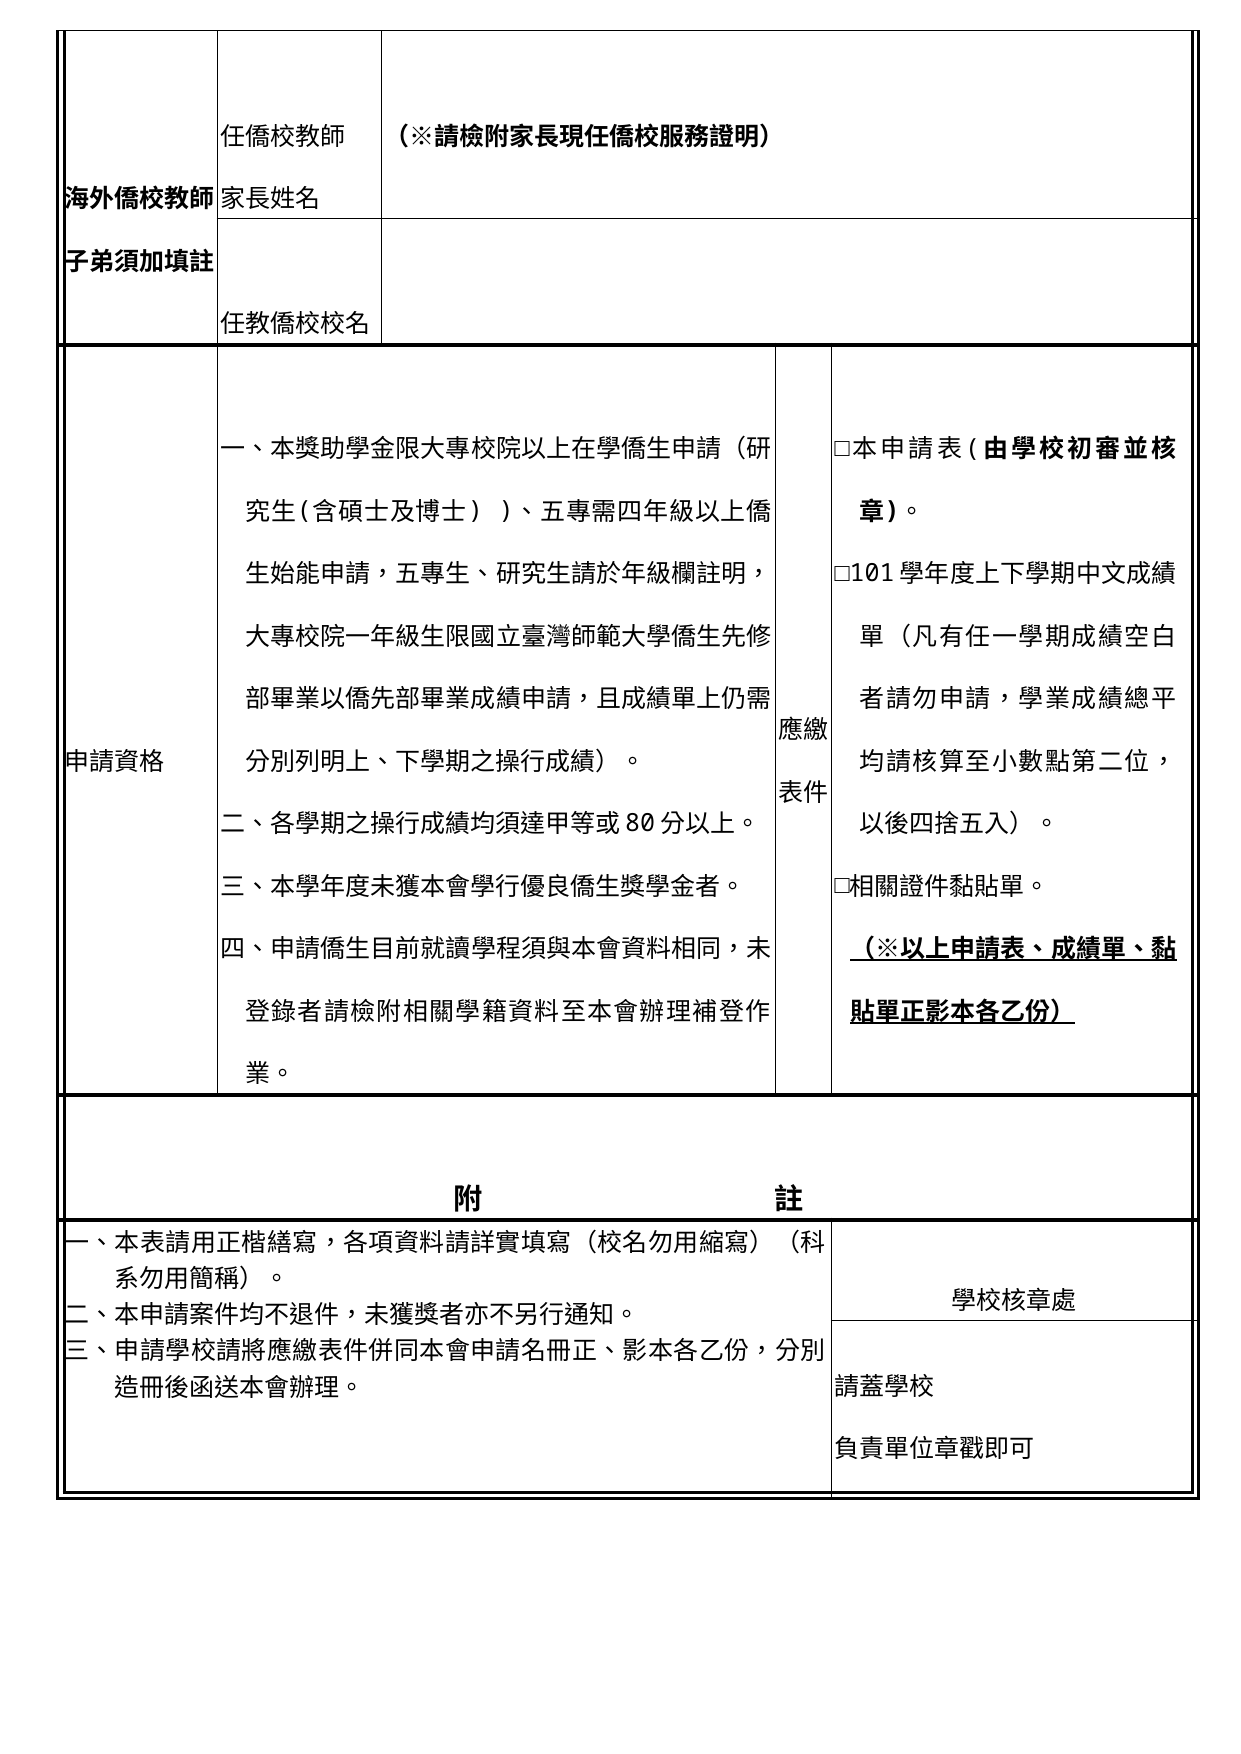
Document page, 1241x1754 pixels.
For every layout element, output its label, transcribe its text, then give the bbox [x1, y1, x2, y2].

table_cell 一、本獎助學金限大專校院以上在學僑生申請（研究生(含碩士及博士) )、五專需四年級以上僑生始能申請，五專生、研究生請於年級欄註明，大專校院一年級生限國立臺灣師範大學僑生先修部畢業以僑先部畢業成績申請，且成績單上仍需分別列明上、下學期之操行成績）。 二、各學期之操行成績均須達甲等或80分以上。 三、本學年度未獲本會學行優良僑生獎學金者。 四、申請僑生目前就讀學程須與本會資料相同，未登錄者請檢附相關學籍資料至本會辦理補登作業。 [218, 347, 775, 1092]
table_cell 一、本表請用正楷繕寫，各項資料請詳實填寫（校名勿用縮寫）（科系勿用簡稱）。 二、本申請案件均不退件，未獲獎者亦不另行通知。 三、申請學校請將應繳表件併同本會申請名冊正、影本各乙份，分別造冊後函送本會辦理。 [66, 1222, 831, 1491]
table_cell 申請資格 [66, 347, 217, 1092]
table_cell 任教僑校校名 [218, 219, 381, 342]
table_cell 任僑校教師 家長姓名 [218, 31, 381, 217]
table_cell 應繳表件 [776, 347, 831, 1092]
table_cell □本申請表(由學校初審並核章)。 □101學年度上下學期中文成績單（凡有任一學期成績空白者請勿申請，學業成績總平均請核算至小數點第二位，以後四捨五入）。 □相關證件黏貼單。 （※以上申請表、成績單、黏貼單正影本各乙份） [832, 347, 1191, 1092]
table_cell 學校核章處 [832, 1222, 1191, 1320]
table_cell 請蓋學校 負責單位章戳即可 [832, 1321, 1191, 1491]
table_cell （※請檢附家長現任僑校服務證明） [382, 31, 1191, 217]
table_cell 附 註 [66, 1097, 1191, 1217]
table_cell [382, 219, 1191, 342]
table_cell 海外僑校教師子弟須加填註 [66, 31, 217, 342]
